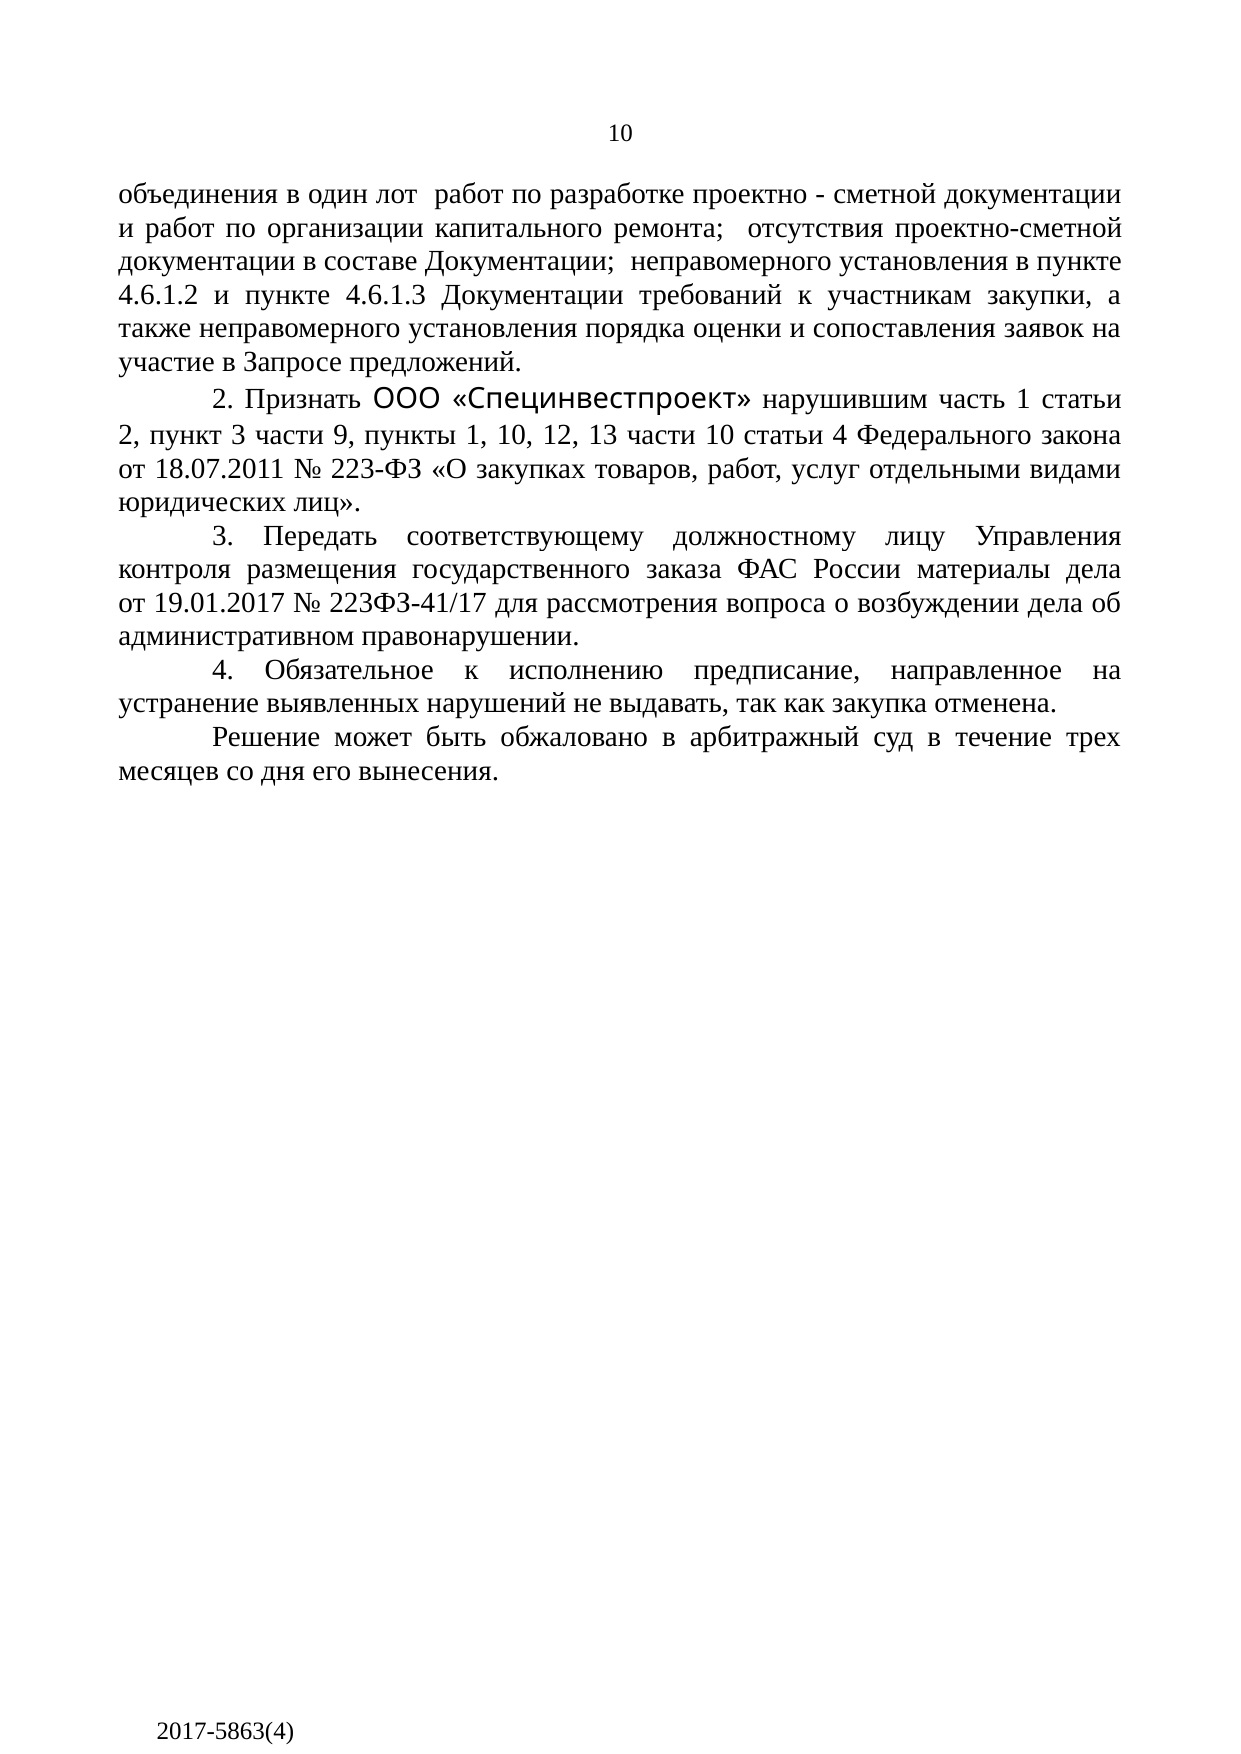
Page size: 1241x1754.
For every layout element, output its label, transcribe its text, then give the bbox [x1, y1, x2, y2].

text 2. Признать ООО «Специнвестпроект» нарушившим часть 1 статьи 2, пункт 3 части 9, пункты 1, 10, 12, 13 части 10 статьи 4 Федерального закона от 18.07.2011 № 223-ФЗ «О закупках товаров, работ, услуг отдельными видами юридических лиц». [118, 378, 1122, 518]
text 4. Обязательное к исполнению предписание, направленное на устранение выявленных нарушений не выдавать, так как закупка отменена. [118, 652, 1122, 719]
text Решение может быть обжаловано в арбитражный суд в течение трех месяцев со дня его вынесения. [118, 719, 1122, 786]
text объединения в один лот работ по разработке проектно - сметной документации и работ по организации капитального ремонта; отсутствия проектно-сметной документации в составе Документации; неправомерного установления в пункте 4.6.1.2 и пункте 4.6.1.3 Документации требований к участникам закупки, а также неправомерного установления порядка оценки и сопоставления заявок на участие в Запросе предложений. [118, 176, 1122, 378]
text 3. Передать соответствующему должностному лицу Управления контроля размещения государственного заказа ФАС России материалы дела от 19.01.2017 № 223ФЗ-41/17 для рассмотрения вопроса о возбуждении дела об административном правонарушении. [118, 518, 1122, 652]
